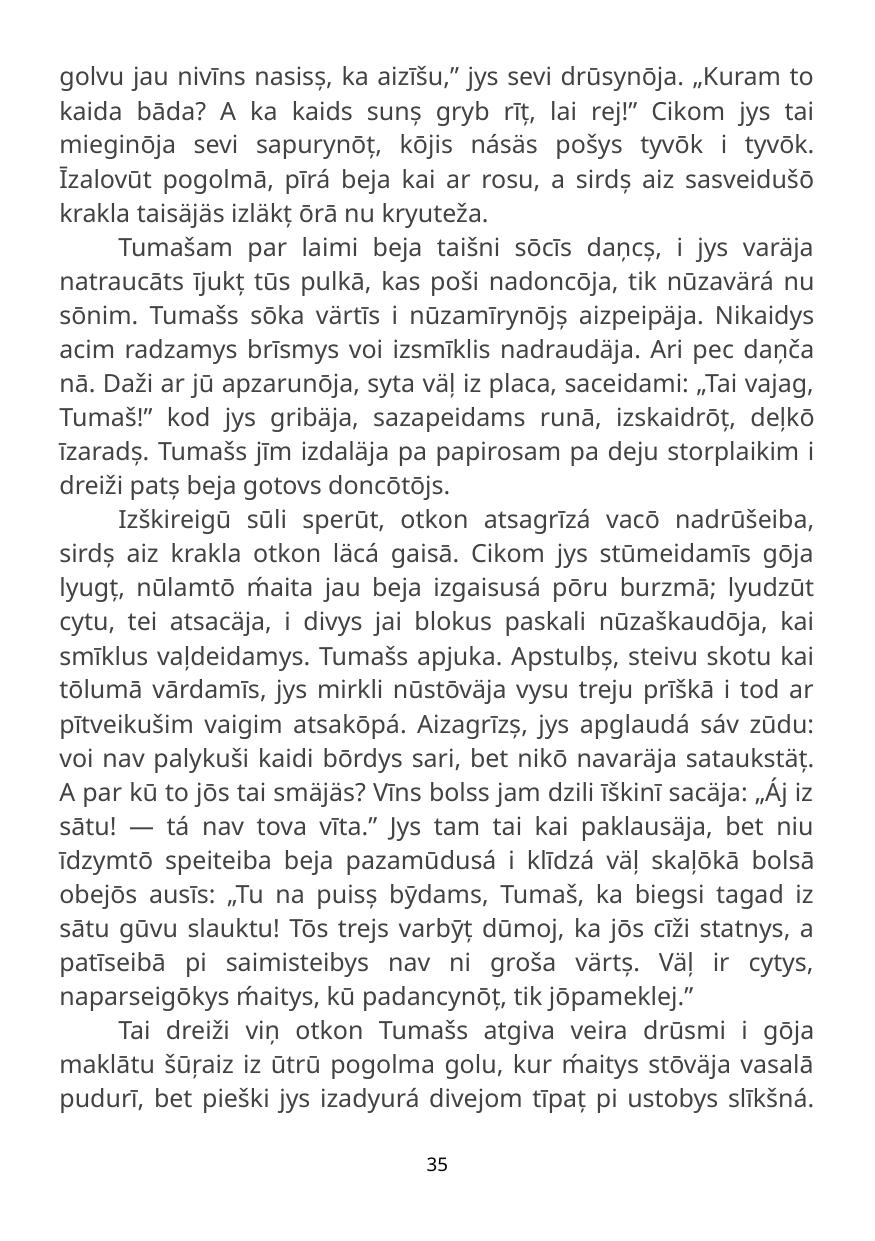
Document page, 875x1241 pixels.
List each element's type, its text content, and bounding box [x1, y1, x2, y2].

text Izškireigū sūli sperūt, otkon atsagrīzá vacō nadrūšeiba, sirdș aiz krakla otkon läcá gaisā. Cikom jys stūmeidamīs gōja lyugț, nūlamtō ḿaita jau beja izgaisusá pōru burzmā; lyudzūt cytu, tei atsacäja, i divys jai blokus paskali nūzaškaudōja, kai smīklus vaļdeidamys. Tumašs apjuka. Apstulbș, steivu skotu kai tōlumā vārdamīs, jys mirkli nūstōväja vysu treju prīškā i tod ar pītveikušim vaigim atsakōpá. Aizagrīzș, jys apglaudá sáv zūdu: voi nav palykuši kaidi bōrdys sari, bet nikō navaräja sataukstäț. A par kū to jōs tai smäjäs? Vīns bolss jam dzili īškinī sacäja: „Áj iz sātu! — tá nav tova vīta.” Jys tam tai kai paklausäja, bet niu īdzymtō speiteiba beja pazamūdusá i klīdzá väļ skaļōkā bolsā obejōs ausīs: „Tu na puisș bȳdams, Tumaš, ka biegsi tagad iz sātu gūvu slauktu! Tōs trejs varbȳț dūmoj, ka jōs cīži statnys, a patīseibā pi saimisteibys nav ni groša värtș. Väļ ir cytys, naparseigōkys ḿaitys, kū padancynōț, tik jōpameklej.” [59, 502, 815, 1013]
text Tumašam par laimi beja taišni sōcīs daņcș, i jys varäja natraucāts ījukț tūs pulkā, kas poši nadoncōja, tik nūzavärá nu sōnim. Tumašs sōka värtīs i nūzamīrynōjș aizpeipäja. Nikaidys acim radzamys brīsmys voi izsmīklis nadraudäja. Ari pec daņča nā. Daži ar jū apzarunōja, syta väļ iz placa, saceidami: „Tai vajag, Tumaš!” kod jys gribäja, sazapeidams runā, izskaidrōț, deļkō īzaradș. Tumašs jīm izdaläja pa papirosam pa deju storplaikim i dreiži patș beja gotovs doncōtōjs. [59, 229, 815, 502]
text golvu jau nivīns nasisș, ka aizīšu,” jys sevi drūsynōja. „Kuram to kaida bāda? A ka kaids sunș gryb rīț, lai rej!” Cikom jys tai mieginōja sevi sapurynōț, kōjis násäs pošys tyvōk i tyvōk. Īzalovūt pogolmā, pīrá beja kai ar rosu, a sirdș aiz sasveidušō krakla taisäjäs izläkț ōrā nu kryuteža. [59, 59, 815, 229]
text Tai dreiži viņ otkon Tumašs atgiva veira drūsmi i gōja maklātu šūŗaiz iz ūtrū pogolma golu, kur ḿaitys stōväja vasalā pudurī, bet pieški jys izadyurá divejom tīpaț pi ustobys slīkšná. [59, 1013, 815, 1115]
